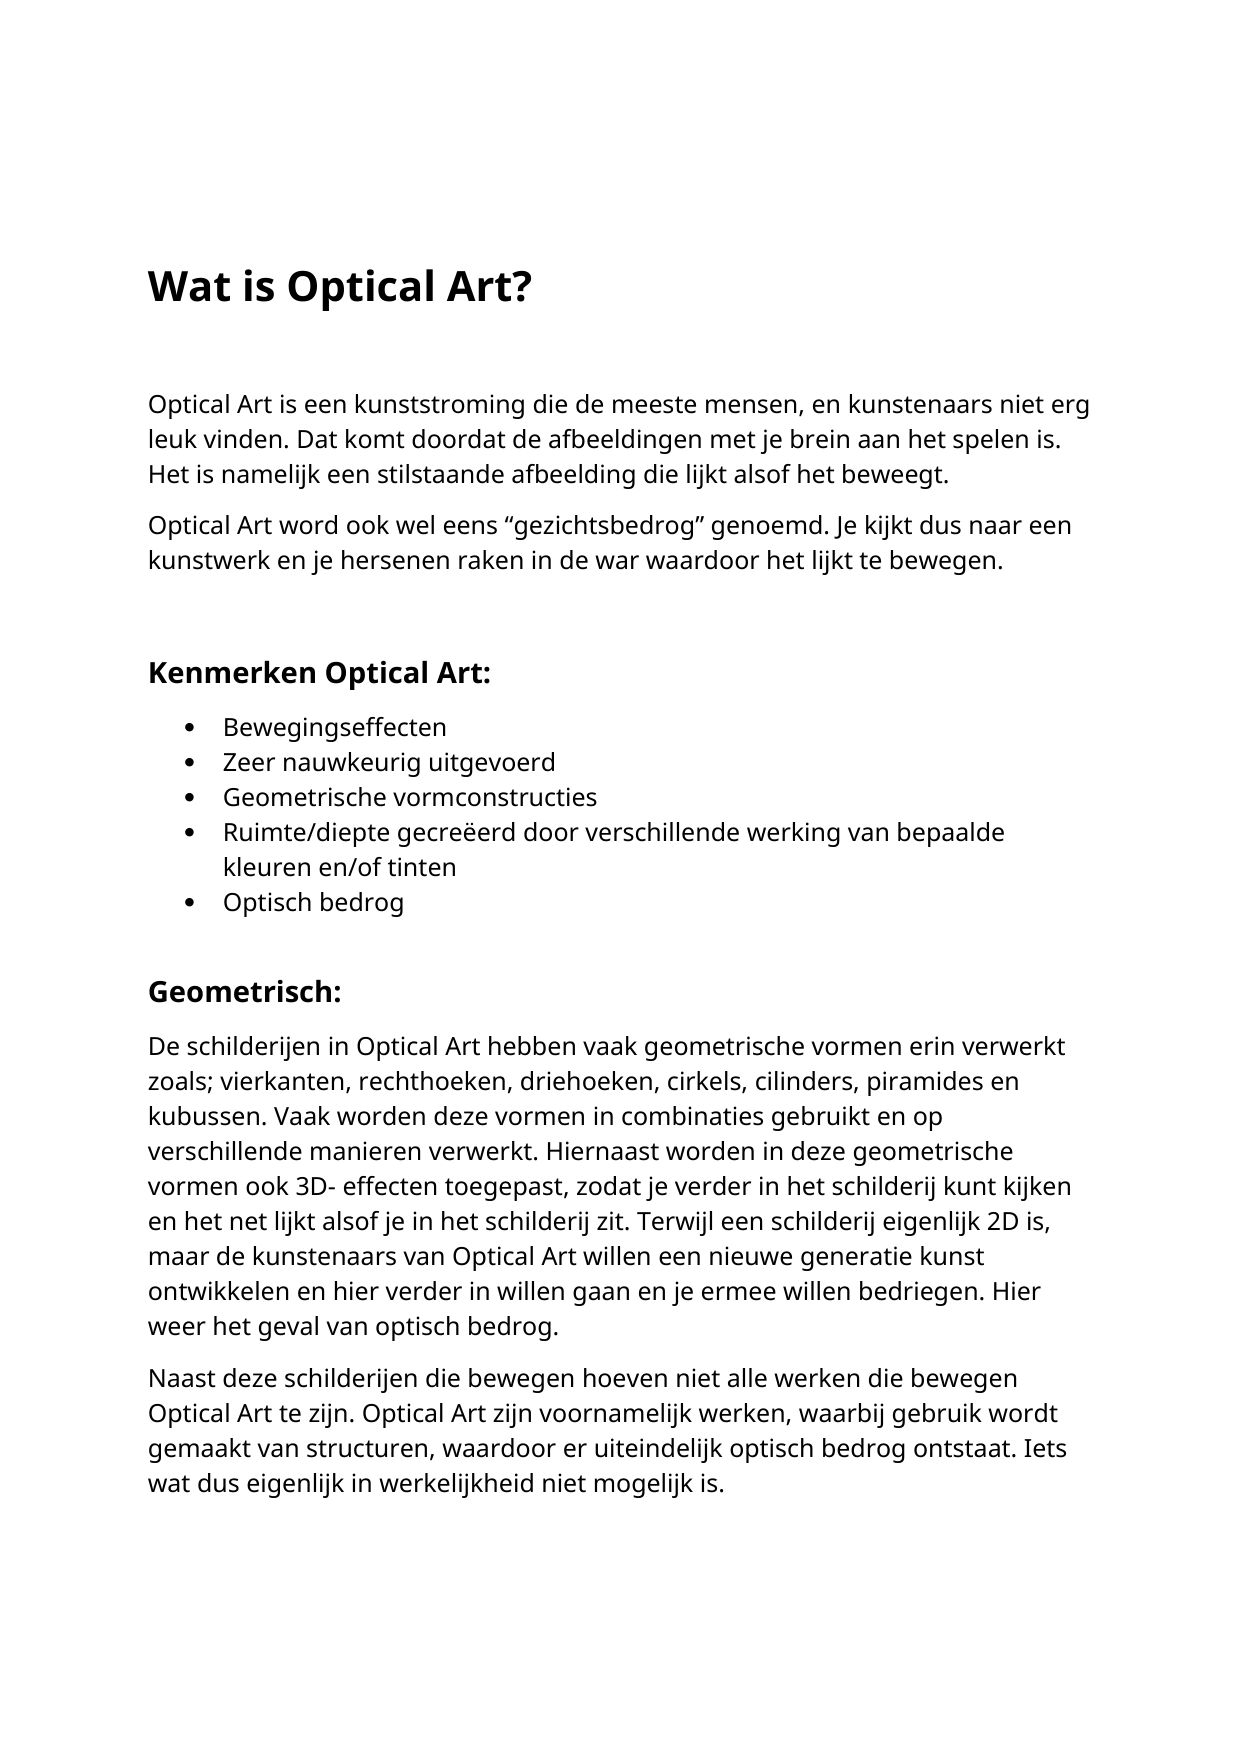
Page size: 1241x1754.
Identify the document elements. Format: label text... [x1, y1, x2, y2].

list Geometrische vormconstructies [185, 779, 1093, 814]
text Kenmerken Optical Art: [148, 652, 1093, 692]
text Optical Art is een kunststroming die de meeste mensen, en kunstenaars niet erg leuk vinden. Dat komt doordat de afbeeldingen met je brein aan het spelen is. Het is namelijk een stilstaande afbeelding die lijkt alsof het beweegt. [148, 386, 1093, 490]
list Zeer nauwkeurig uitgevoerd [185, 744, 1093, 779]
text Geometrisch: [148, 971, 1093, 1011]
text Optical Art word ook wel eens “gezichtsbedrog” genoemd. Je kijkt dus naar een kunstwerk en je hersenen raken in de war waardoor het lijkt te bewegen. [148, 508, 1093, 577]
list Ruimte/diepte gecreëerd door verschillende werking van bepaalde kleuren en/of tinten [185, 814, 1093, 884]
text De schilderijen in Optical Art hebben vaak geometrische vormen erin verwerkt zoals; vierkanten, rechthoeken, driehoeken, cirkels, cilinders, piramides en kubussen. Vaak worden deze vormen in combinaties gebruikt en op verschillende manieren verwerkt. Hiernaast worden in deze geometrische vormen ook 3D- effecten toegepast, zodat je verder in het schilderij kunt kijken en het net lijkt alsof je in het schilderij zit. Terwijl een schilderij eigenlijk 2D is, maar de kunstenaars van Optical Art willen een nieuwe generatie kunst ontwikkelen en hier verder in willen gaan en je ermee willen bedriegen. Hier weer het geval van optisch bedrog. [148, 1029, 1093, 1343]
text Naast deze schilderijen die bewegen hoeven niet alle werken die bewegen Optical Art te zijn. Optical Art zijn voornamelijk werken, waarbij gebruik wordt gemaakt van structuren, waardoor er uiteindelijk optisch bedrog ontstaat. Iets wat dus eigenlijk in werkelijkheid niet mogelijk is. [148, 1360, 1093, 1499]
list Bewegingseffecten [185, 709, 1093, 744]
text Wat is Optical Art? [148, 257, 1093, 313]
list Optisch bedrog [185, 884, 1093, 919]
